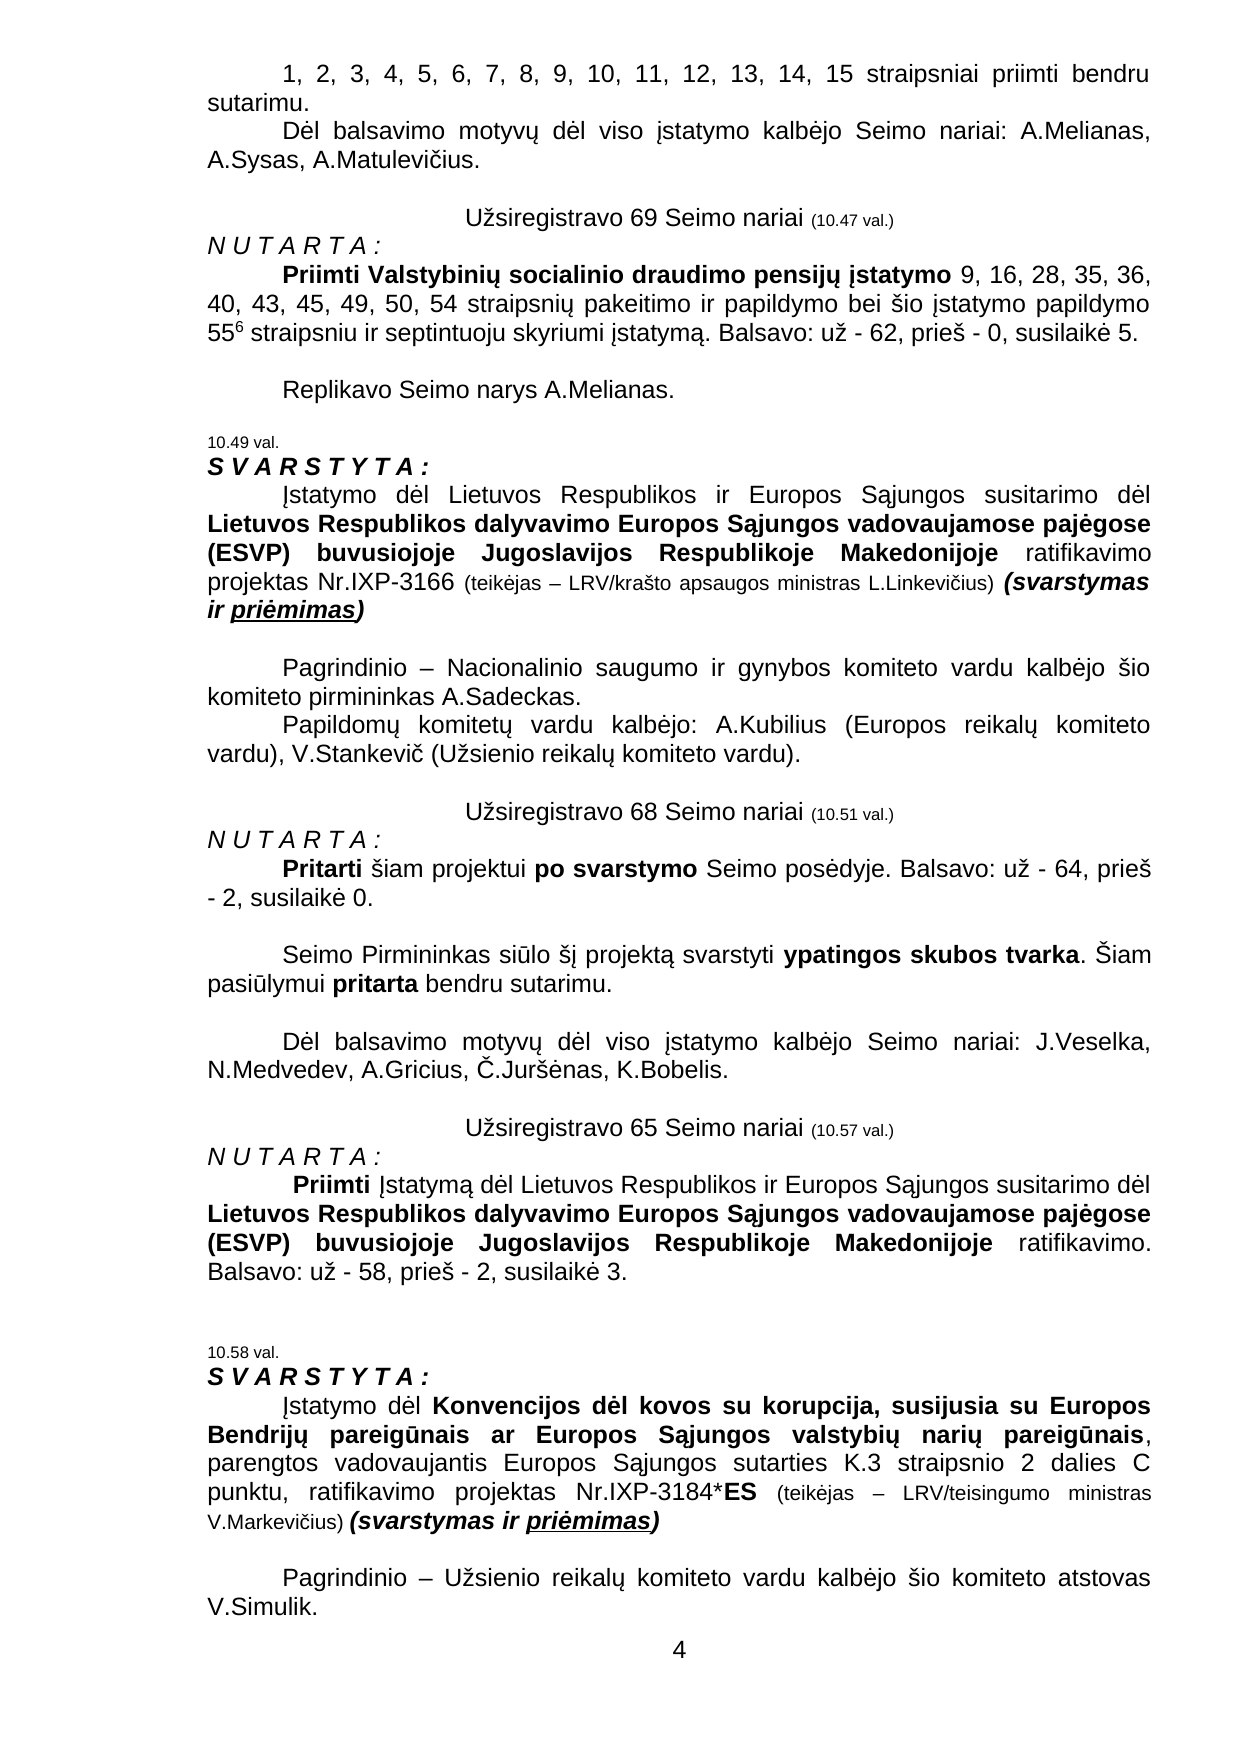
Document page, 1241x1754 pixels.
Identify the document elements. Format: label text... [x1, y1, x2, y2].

text 10.49 val. [207, 432, 1152, 452]
text Dėl balsavimo motyvų dėl viso įstatymo kalbėjo Seimo nariai: J.Veselka, N.Medvedev, A.Gricius, Č.Juršėnas, K.Bobelis. [207, 1027, 1152, 1084]
text Papildomų komitetų vardu kalbėjo: A.Kubilius (Europos reikalų komiteto vardu), V.Stankevič (Užsienio reikalų komiteto vardu). [207, 710, 1152, 768]
text N U T A R T A : [207, 231, 1152, 260]
text Pritarti šiam projektui po svarstymo Seimo posėdyje. Balsavo: už - 64, prieš - 2, susilaikė 0. [207, 854, 1152, 912]
text Replikavo Seimo narys A.Melianas. [207, 375, 1152, 404]
text Pagrindinio – Nacionalinio saugumo ir gynybos komiteto vardu kalbėjo šio komiteto pirmininkas A.Sadeckas. [207, 653, 1152, 710]
text Įstatymo dėl Lietuvos Respublikos ir Europos Sąjungos susitarimo dėl Lietuvos Respublikos dalyvavimo Europos Sąjungos vadovaujamose pajėgose (ESVP) buvusiojoje Jugoslavijos Respublikoje Makedonijoje ratifikavimo projektas Nr.IXP-3166 (teikėjas – LRV/krašto apsaugos ministras L.Linkevičius) (svarstymas ir priėmimas) [207, 480, 1152, 624]
text Seimo Pirmininkas siūlo šį projektą svarstyti ypatingos skubos tvarka. Šiam pasiūlymui pritarta bendru sutarimu. [207, 940, 1152, 998]
text Užsiregistravo 69 Seimo nariai (10.47 val.) [207, 202, 1152, 231]
text N U T A R T A : [207, 825, 1152, 854]
text Užsiregistravo 65 Seimo nariai (10.57 val.) [207, 1113, 1152, 1142]
text Dėl balsavimo motyvų dėl viso įstatymo kalbėjo Seimo nariai: A.Melianas, A.Sysas, A.Matulevičius. [207, 116, 1152, 174]
text Įstatymo dėl Konvencijos dėl kovos su korupcija, susijusia su Europos Bendrijų pareigūnais ar Europos Sąjungos valstybių narių pareigūnais, parengtos vadovaujantis Europos Sąjungos sutarties K.3 straipsnio 2 dalies C punktu, ratifikavimo projektas Nr.IXP-3184*ES (teikėjas – LRV/teisingumo ministras V.Markevičius) (svarstymas ir priėmimas) [207, 1391, 1152, 1534]
text 10.58 val. [207, 1343, 1152, 1362]
text Užsiregistravo 68 Seimo nariai (10.51 val.) [207, 797, 1152, 825]
text Priimti Įstatymą dėl Lietuvos Respublikos ir Europos Sąjungos susitarimo dėl Lietuvos Respublikos dalyvavimo Europos Sąjungos vadovaujamose pajėgose (ESVP) buvusiojoje Jugoslavijos Respublikoje Makedonijoje ratifikavimo. Balsavo: už - 58, prieš - 2, susilaikė 3. [207, 1170, 1152, 1285]
text 1, 2, 3, 4, 5, 6, 7, 8, 9, 10, 11, 12, 13, 14, 15 straipsniai priimti bendru sutarimu. [207, 59, 1152, 116]
text N U T A R T A : [207, 1142, 1152, 1170]
text Pagrindinio – Užsienio reikalų komiteto vardu kalbėjo šio komiteto atstovas V.Simulik. [207, 1563, 1152, 1621]
text S V A R S T Y T A : [207, 1362, 1152, 1391]
text S V A R S T Y T A : [207, 452, 1152, 480]
text Priimti Valstybinių socialinio draudimo pensijų įstatymo 9, 16, 28, 35, 36, 40, 43, 45, 49, 50, 54 straipsnių pakeitimo ir papildymo bei šio įstatymo papildymo 556 straipsniu ir septintuoju skyriumi įstatymą. Balsavo: už - 62, prieš - 0, susilaikė 5. [207, 260, 1152, 346]
